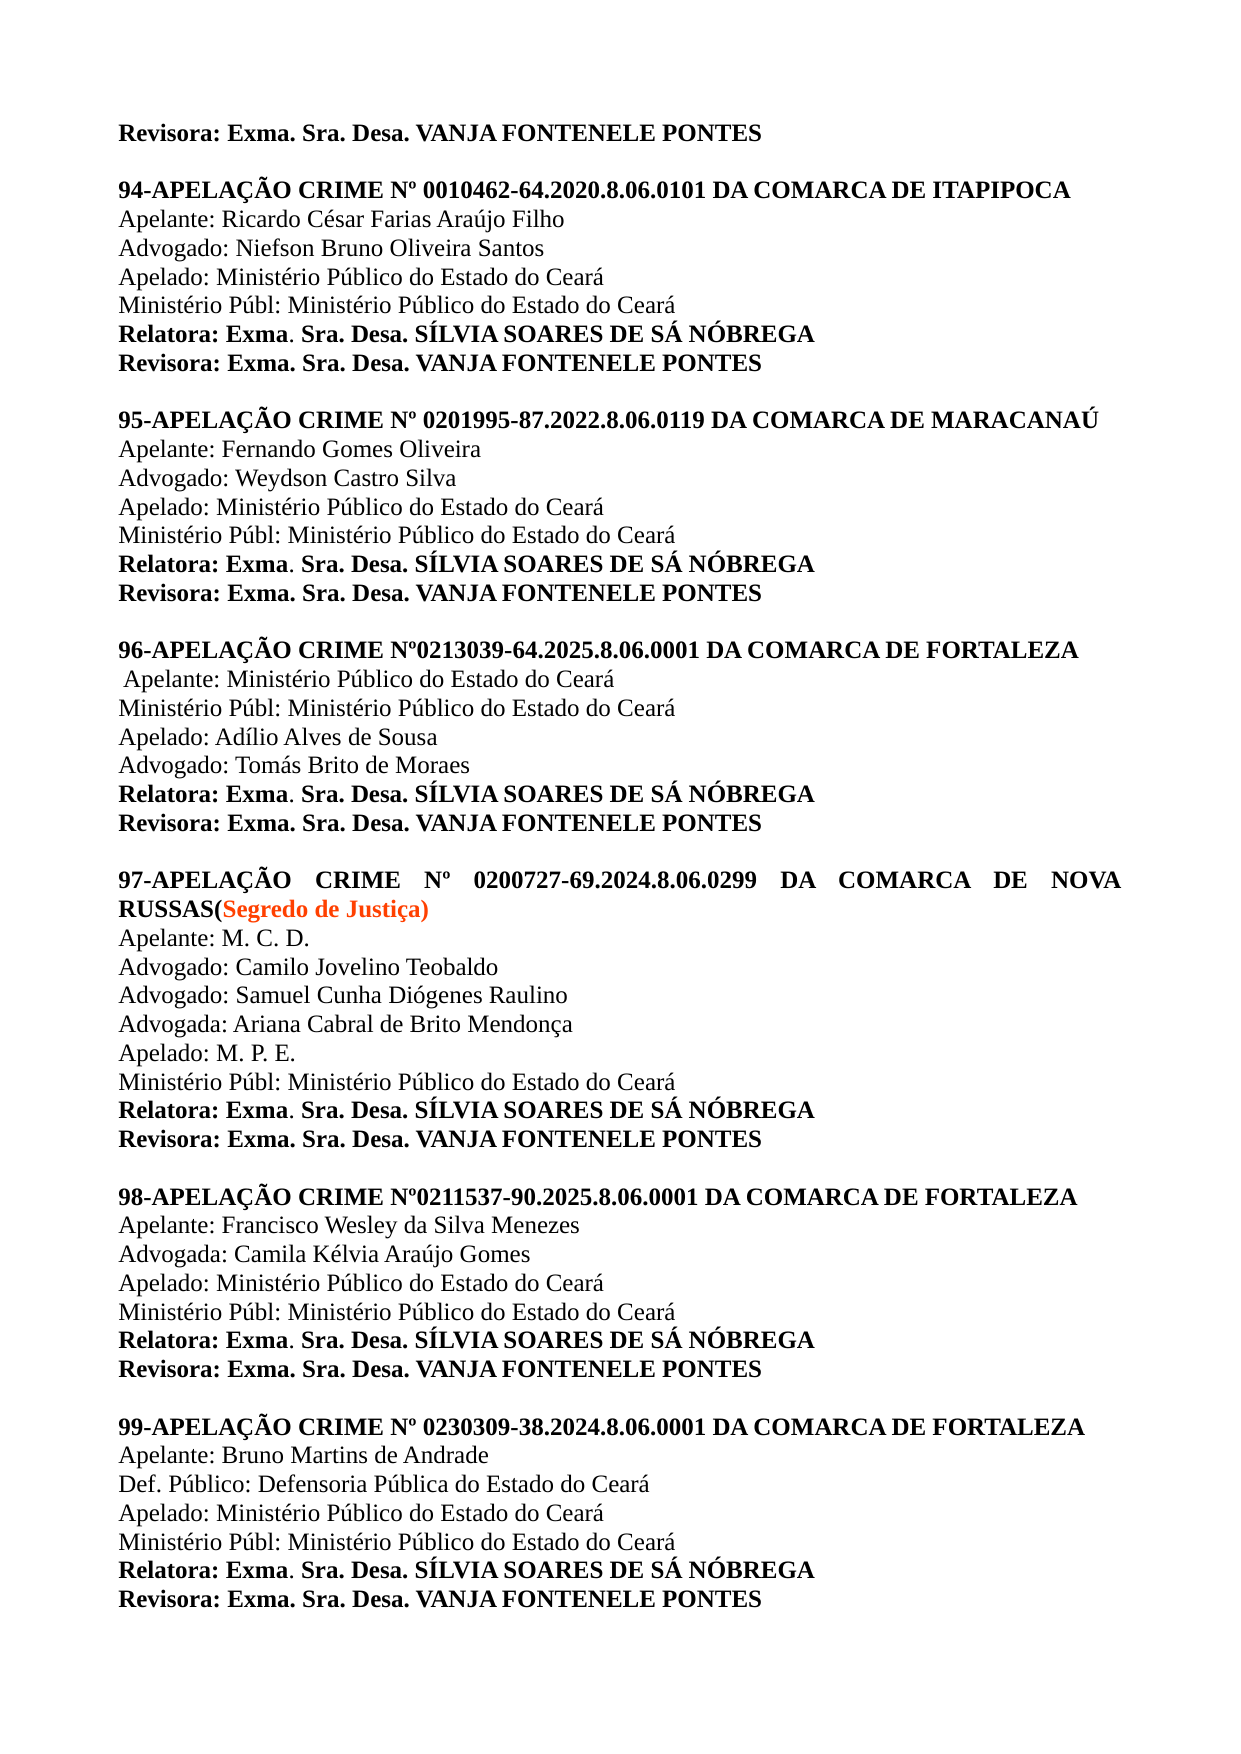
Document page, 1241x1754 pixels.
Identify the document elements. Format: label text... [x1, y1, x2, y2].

text Apelante: M. C. D. [118, 923, 1122, 952]
text Apelado: Ministério Público do Estado do Ceará [118, 492, 1122, 521]
text Advogada: Ariana Cabral de Brito Mendonça [118, 1009, 1122, 1038]
text Apelado: Ministério Público do Estado do Ceará [118, 262, 1122, 291]
text Ministério Públ: Ministério Público do Estado do Ceará [118, 1297, 1122, 1326]
text 96-APELAÇÃO CRIME Nº0213039-64.2025.8.06.0001 DA COMARCA DE FORTALEZA [118, 636, 1122, 664]
text Advogado: Niefson Bruno Oliveira Santos [118, 233, 1122, 262]
text Apelante: Bruno Martins de Andrade [118, 1441, 1122, 1469]
text Revisora: Exma. Sra. Desa. VANJA FONTENELE PONTES [118, 808, 1122, 837]
text Relatora: Exma. Sra. Desa. SÍLVIA SOARES DE SÁ NÓBREGA [118, 1096, 1122, 1124]
text Revisora: Exma. Sra. Desa. VANJA FONTENELE PONTES [118, 118, 1122, 147]
text Apelante: Fernando Gomes Oliveira [118, 434, 1122, 463]
text Relatora: Exma. Sra. Desa. SÍLVIA SOARES DE SÁ NÓBREGA [118, 319, 1122, 348]
text Apelado: Ministério Público do Estado do Ceará [118, 1268, 1122, 1297]
text Apelado: M. P. E. [118, 1038, 1122, 1067]
text Ministério Públ: Ministério Público do Estado do Ceará [118, 1067, 1122, 1096]
text Apelante: Ricardo César Farias Araújo Filho [118, 204, 1122, 233]
text Apelante: Ministério Público do Estado do Ceará [118, 664, 1122, 693]
text 99-APELAÇÃO CRIME Nº 0230309-38.2024.8.06.0001 DA COMARCA DE FORTALEZA [118, 1412, 1122, 1441]
text 94-APELAÇÃO CRIME Nº 0010462-64.2020.8.06.0101 DA COMARCA DE ITAPIPOCA [118, 176, 1122, 204]
text Revisora: Exma. Sra. Desa. VANJA FONTENELE PONTES [118, 1124, 1122, 1153]
text Apelado: Ministério Público do Estado do Ceará [118, 1498, 1122, 1527]
text Advogado: Samuel Cunha Diógenes Raulino [118, 981, 1122, 1009]
text Apelante: Francisco Wesley da Silva Menezes [118, 1211, 1122, 1239]
text Advogado: Tomás Brito de Moraes [118, 751, 1122, 779]
text Advogada: Camila Kélvia Araújo Gomes [118, 1239, 1122, 1268]
text Revisora: Exma. Sra. Desa. VANJA FONTENELE PONTES [118, 1584, 1122, 1613]
text Ministério Públ: Ministério Público do Estado do Ceará [118, 693, 1122, 722]
text Revisora: Exma. Sra. Desa. VANJA FONTENELE PONTES [118, 578, 1122, 607]
text Ministério Públ: Ministério Público do Estado do Ceará [118, 521, 1122, 549]
text Relatora: Exma. Sra. Desa. SÍLVIA SOARES DE SÁ NÓBREGA [118, 1556, 1122, 1584]
text Apelado: Adílio Alves de Sousa [118, 722, 1122, 751]
text 95-APELAÇÃO CRIME Nº 0201995-87.2022.8.06.0119 DA COMARCA DE MARACANAÚ [118, 406, 1122, 434]
text Relatora: Exma. Sra. Desa. SÍLVIA SOARES DE SÁ NÓBREGA [118, 779, 1122, 808]
text Revisora: Exma. Sra. Desa. VANJA FONTENELE PONTES [118, 348, 1122, 377]
text Ministério Públ: Ministério Público do Estado do Ceará [118, 291, 1122, 319]
text Ministério Públ: Ministério Público do Estado do Ceará [118, 1527, 1122, 1556]
text 98-APELAÇÃO CRIME Nº0211537-90.2025.8.06.0001 DA COMARCA DE FORTALEZA [118, 1182, 1122, 1211]
text Relatora: Exma. Sra. Desa. SÍLVIA SOARES DE SÁ NÓBREGA [118, 549, 1122, 578]
text Advogado: Weydson Castro Silva [118, 463, 1122, 492]
text Relatora: Exma. Sra. Desa. SÍLVIA SOARES DE SÁ NÓBREGA [118, 1326, 1122, 1354]
text 97-APELAÇÃO CRIME Nº 0200727-69.2024.8.06.0299 DA COMARCA DE NOVA RUSSAS(Segredo de Justiça) [118, 866, 1122, 923]
text Def. Público: Defensoria Pública do Estado do Ceará [118, 1469, 1122, 1498]
text Revisora: Exma. Sra. Desa. VANJA FONTENELE PONTES [118, 1354, 1122, 1383]
text Advogado: Camilo Jovelino Teobaldo [118, 952, 1122, 981]
